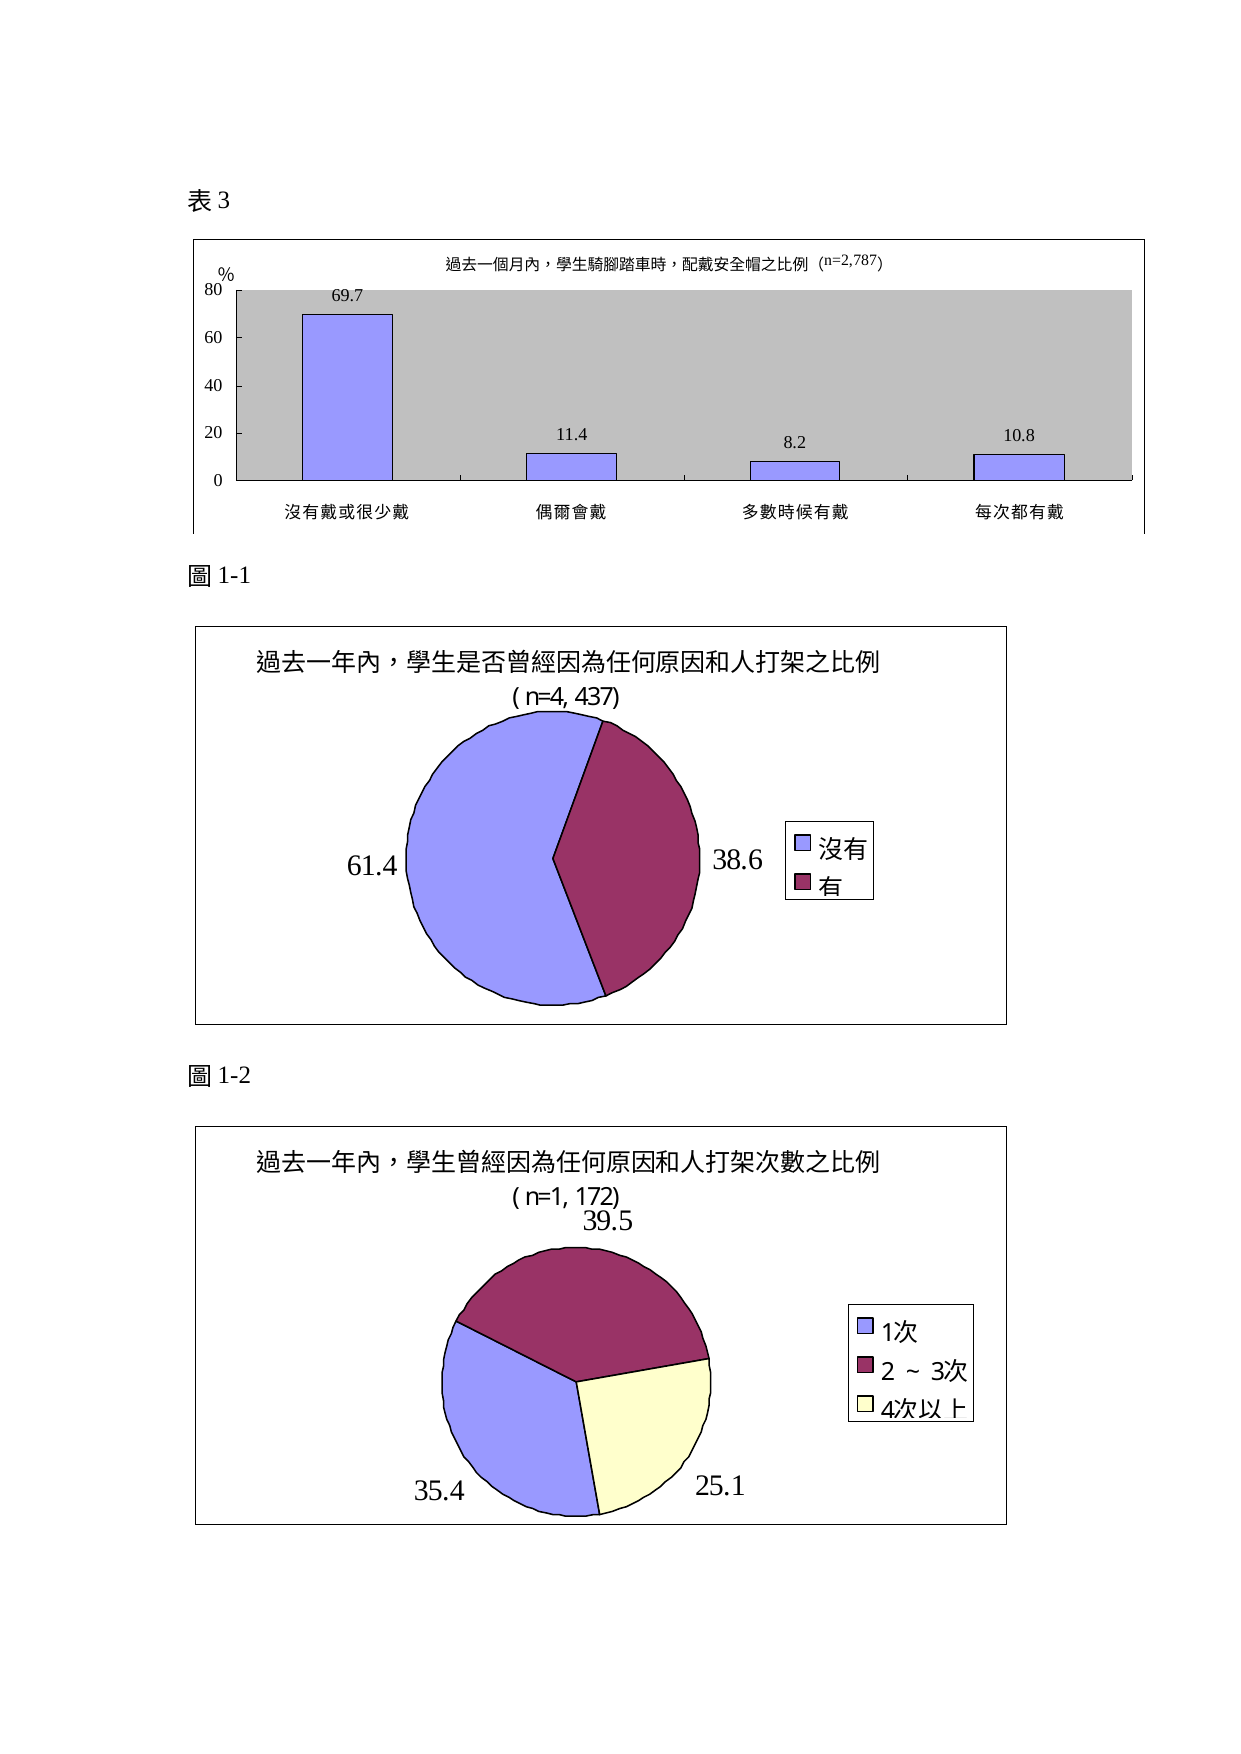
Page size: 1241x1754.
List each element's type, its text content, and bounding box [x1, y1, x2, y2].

text 表3 [187, 158, 1053, 221]
text 圖1-2 [187, 1033, 1053, 1096]
text 圖1-1 [187, 533, 1053, 596]
